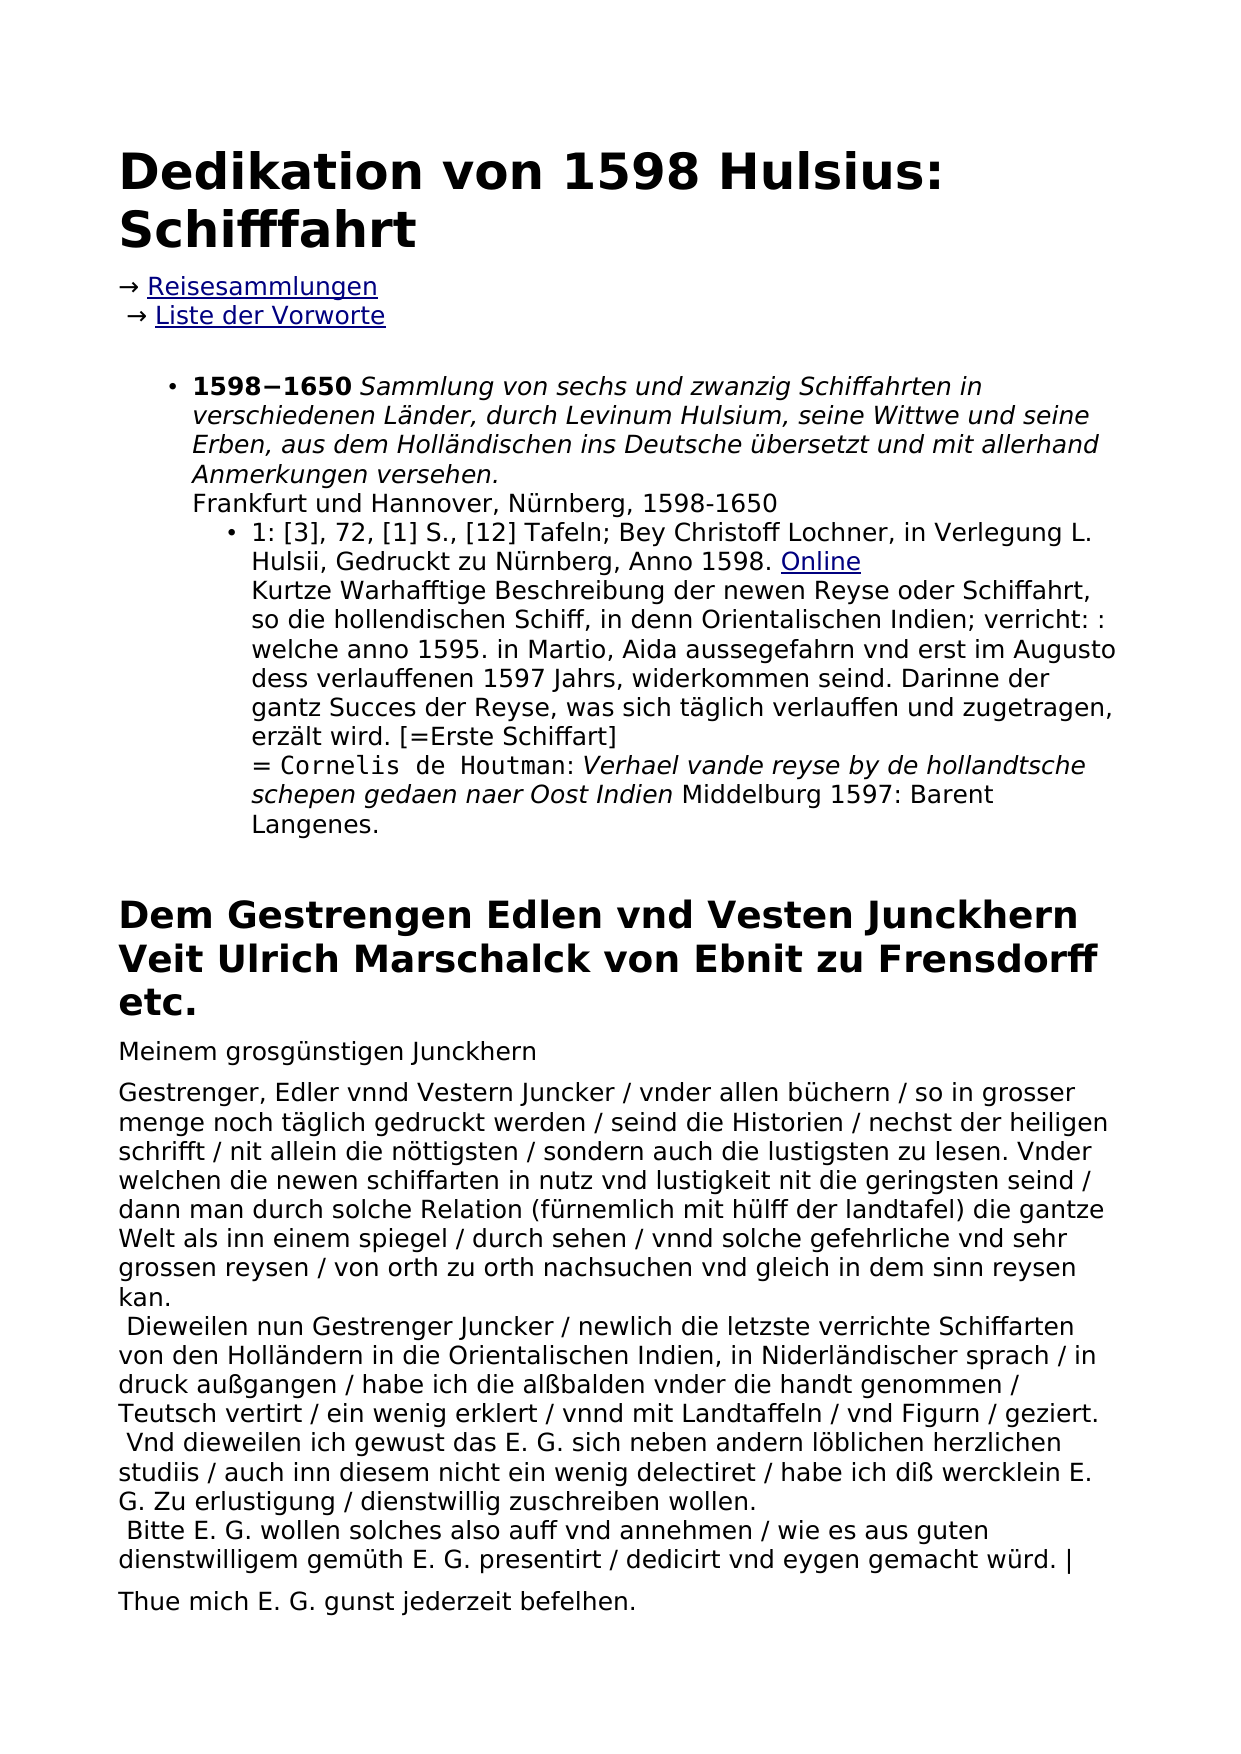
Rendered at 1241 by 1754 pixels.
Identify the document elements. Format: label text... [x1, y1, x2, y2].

list 1598−1650 Sammlung von sechs und zwanzig Schiffahrten in verschiedenen Länder, durch Levinum Hulsium, seine Wittwe und seine Erben, aus dem Holländischen ins Deutsche übersetzt und mit allerhand Anmerkungen versehen. Frankfurt und Hannover, Nürnberg, 1598-1650 [177, 372, 1122, 518]
subtitle Dedikation von 1598 Hulsius: Schifffahrt [118, 143, 1122, 259]
text Thue mich E. G. gunst jederzeit befelhen. [118, 1587, 1122, 1616]
list 1: [3], 72, [1] S., [12] Tafeln; Bey Christoff Lochner, in Verlegung L. Hulsii, Gedruckt zu Nürnberg, Anno 1598. Online Kurtze Warhafftige Beschreibung der newen Reyse oder Schiffahrt, so die hollendischen Schiff, in denn Orientalischen Indien; verricht: : welche anno 1595. in Martio, Aida aussegefahrn vnd erst im Augusto dess verlauffenen 1597 Jahrs, widerkommen seind. Darinne der gantz Succes der Reyse, was sich täglich verlauffen und zugetragen, erzält wird. [=Erste Schiffart] = Cornelis de Houtman: Verhael vande reyse by de hollandtsche schepen gedaen naer Oost Indien Middelburg 1597: Barent Langenes. [236, 518, 1122, 839]
text → Reisesammlungen → Liste der Vorworte [118, 272, 1122, 330]
text Gestrenger, Edler vnnd Vestern Juncker / vnder allen büchern / so in grosser menge noch täglich gedruckt werden / seind die Historien / nechst der heiligen schrifft / nit allein die nöttigsten / sondern auch die lustigsten zu lesen. Vnder welchen die newen schiffarten in nutz vnd lustigkeit nit die geringsten seind / dann man durch solche Relation (fürnemlich mit hülff der landtafel) die gantze Welt als inn einem spiegel / durch sehen / vnnd solche gefehrliche vnd sehr grossen reysen / von orth zu orth nachsuchen vnd gleich in dem sinn reysen kan. Dieweilen nun Gestrenger Juncker / newlich die letzste verrichte Schiffarten von den Holländern in die Orientalischen Indien, in Niderländischer sprach / in druck außgangen / habe ich die alßbalden vnder die handt genommen / Teutsch vertirt / ein wenig erklert / vnnd mit Landtaffeln / vnd Figurn / geziert. Vnd dieweilen ich gewust das E. G. sich neben andern löblichen herzlichen studiis / auch inn diesem nicht ein wenig delectiret / habe ich diß wercklein E. G. Zu erlustigung / dienstwillig zuschreiben wollen. Bitte E. G. wollen solches also auff vnd annehmen / wie es aus guten dienstwilligem gemüth E. G. presentirt / dedicirt vnd eygen gemacht würd. | [118, 1079, 1122, 1574]
subtitle Dem Gestrengen Edlen vnd Vesten Junckhern Veit Ulrich Marschalck von Ebnit zu Frensdorff etc. [118, 893, 1122, 1024]
text Meinem grosgünstigen Junckhern [118, 1037, 1122, 1066]
